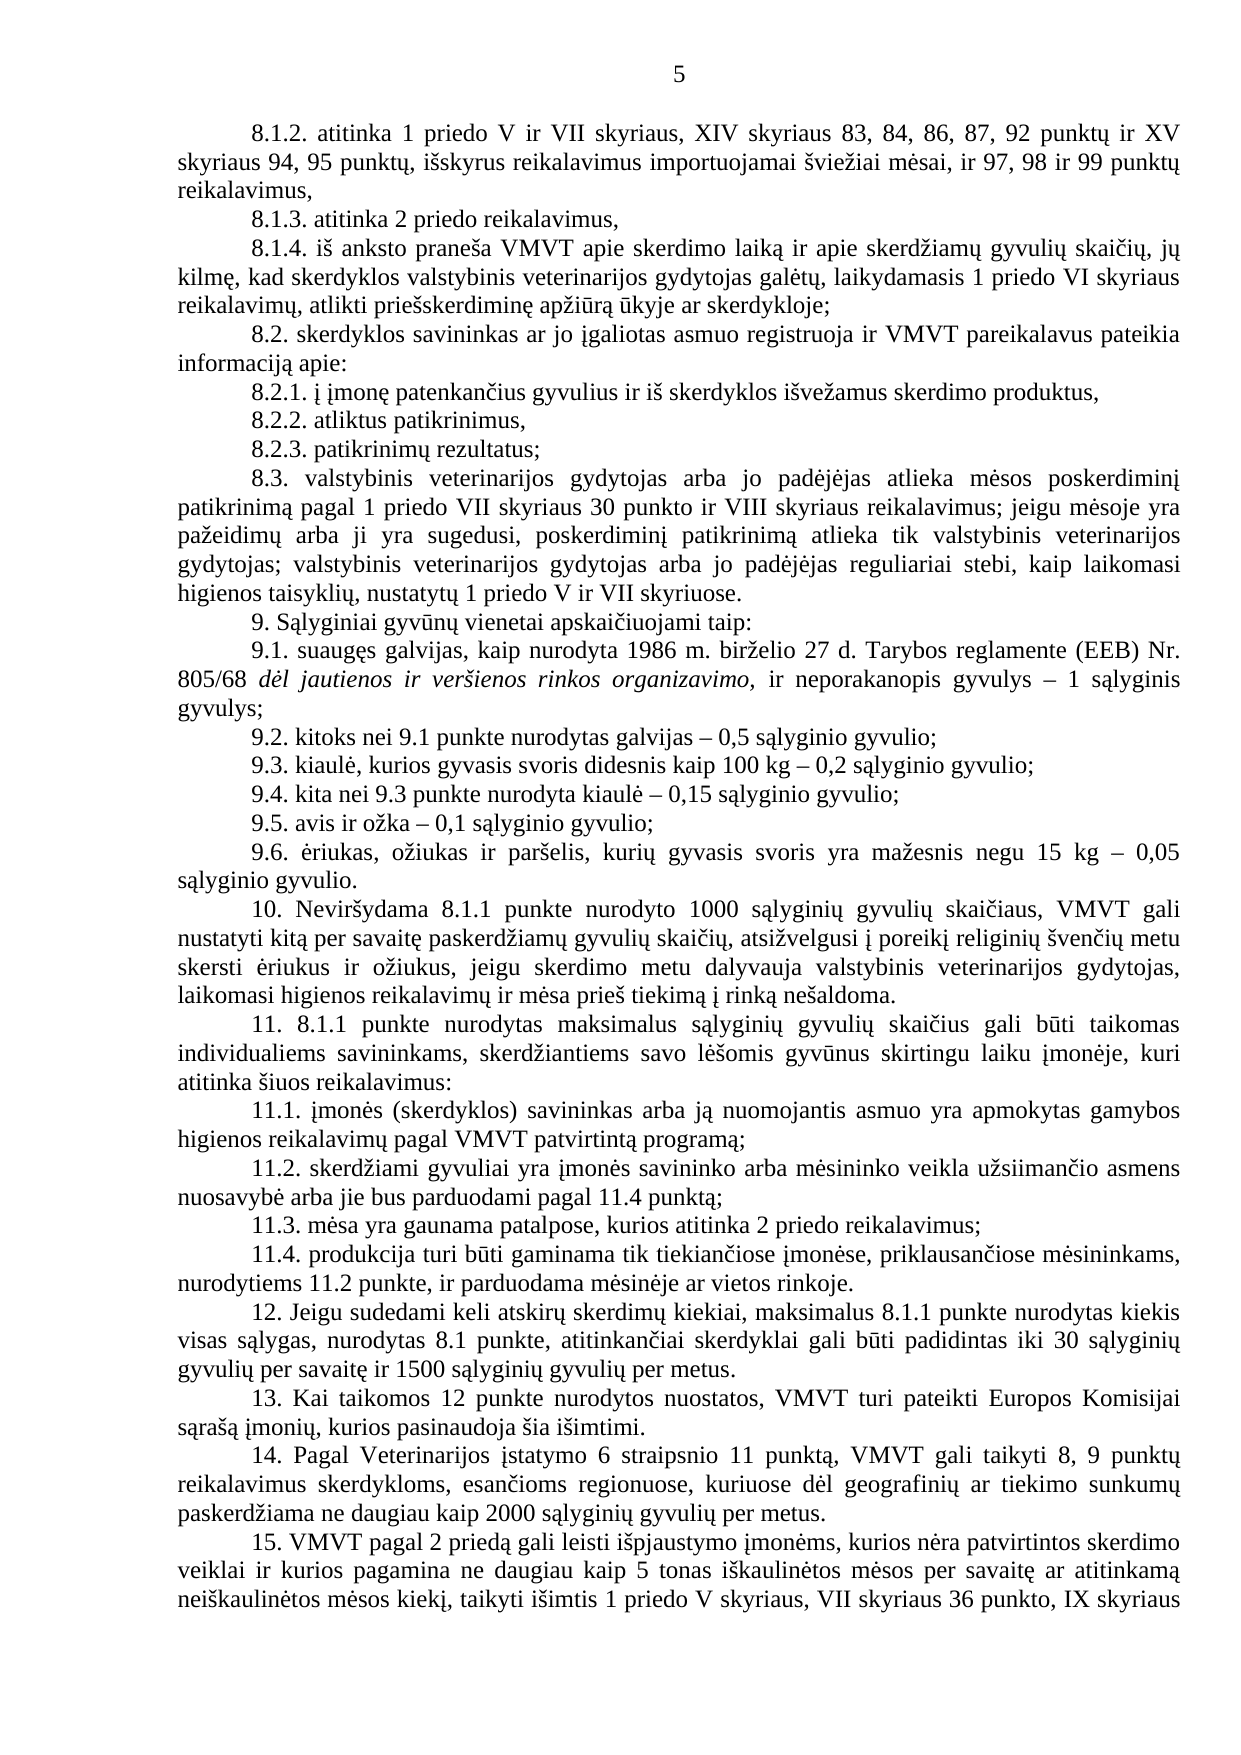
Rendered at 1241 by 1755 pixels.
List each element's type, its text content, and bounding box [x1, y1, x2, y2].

text 8.3. valstybinis veterinarijos gydytojas arba jo padėjėjas atlieka mėsos poskerdiminį patikrinimą pagal 1 priedo VII skyriaus 30 punkto ir VIII skyriaus reikalavimus; jeigu mėsoje yra pažeidimų arba ji yra sugedusi, poskerdiminį patikrinimą atlieka tik valstybinis veterinarijos gydytojas; valstybinis veterinarijos gydytojas arba jo padėjėjas reguliariai stebi, kaip laikomasi higienos taisyklių, nustatytų 1 priedo V ir VII skyriuose. [177, 463, 1181, 607]
text 11. 8.1.1 punkte nurodytas maksimalus sąlyginių gyvulių skaičius gali būti taikomas individualiems savininkams, skerdžiantiems savo lėšomis gyvūnus skirtingu laiku įmonėje, kuri atitinka šiuos reikalavimus: [177, 1009, 1181, 1096]
text 9.1. suaugęs galvijas, kaip nurodyta 1986 m. birželio 27 d. Tarybos reglamente (EEB) Nr. 805/68 dėl jautienos ir veršienos rinkos organizavimo, ir neporakanopis gyvulys – 1 sąlyginis gyvulys; [177, 636, 1181, 722]
text 14. Pagal Veterinarijos įstatymo 6 straipsnio 11 punktą, VMVT gali taikyti 8, 9 punktų reikalavimus skerdykloms, esančioms regionuose, kuriuose dėl geografinių ar tiekimo sunkumų paskerdžiama ne daugiau kaip 2000 sąlyginių gyvulių per metus. [177, 1441, 1181, 1527]
text 9.4. kita nei 9.3 punkte nurodyta kiaulė – 0,15 sąlyginio gyvulio; [177, 779, 1181, 808]
text 12. Jeigu sudedami keli atskirų skerdimų kiekiai, maksimalus 8.1.1 punkte nurodytas kiekis visas sąlygas, nurodytas 8.1 punkte, atitinkančiai skerdyklai gali būti padidintas iki 30 sąlyginių gyvulių per savaitę ir 1500 sąlyginių gyvulių per metus. [177, 1297, 1181, 1383]
text 11.3. mėsa yra gaunama patalpose, kurios atitinka 2 priedo reikalavimus; [177, 1211, 1181, 1239]
text 8.1.4. iš anksto praneša VMVT apie skerdimo laiką ir apie skerdžiamų gyvulių skaičių, jų kilmę, kad skerdyklos valstybinis veterinarijos gydytojas galėtų, laikydamasis 1 priedo VI skyriaus reikalavimų, atlikti priešskerdiminę apžiūrą ūkyje ar skerdykloje; [177, 233, 1181, 319]
text 9.6. ėriukas, ožiukas ir paršelis, kurių gyvasis svoris yra mažesnis negu 15 kg – 0,05 sąlyginio gyvulio. [177, 837, 1181, 894]
text 8.2.2. atliktus patikrinimus, [177, 406, 1181, 434]
text 13. Kai taikomos 12 punkte nurodytos nuostatos, VMVT turi pateikti Europos Komisijai sąrašą įmonių, kurios pasinaudoja šia išimtimi. [177, 1383, 1181, 1441]
text 8.2. skerdyklos savininkas ar jo įgaliotas asmuo registruoja ir VMVT pareikalavus pateikia informaciją apie: [177, 319, 1181, 377]
text 8.1.2. atitinka 1 priedo V ir VII skyriaus, XIV skyriaus 83, 84, 86, 87, 92 punktų ir XV skyriaus 94, 95 punktų, išskyrus reikalavimus importuojamai šviežiai mėsai, ir 97, 98 ir 99 punktų reikalavimus, [177, 118, 1181, 204]
text 9.5. avis ir ožka – 0,1 sąlyginio gyvulio; [177, 808, 1181, 837]
text 8.2.3. patikrinimų rezultatus; [177, 434, 1181, 463]
text 9.2. kitoks nei 9.1 punkte nurodytas galvijas – 0,5 sąlyginio gyvulio; [177, 722, 1181, 751]
text 11.1. įmonės (skerdyklos) savininkas arba ją nuomojantis asmuo yra apmokytas gamybos higienos reikalavimų pagal VMVT patvirtintą programą; [177, 1096, 1181, 1153]
text 11.2. skerdžiami gyvuliai yra įmonės savininko arba mėsininko veikla užsiimančio asmens nuosavybė arba jie bus parduodami pagal 11.4 punktą; [177, 1153, 1181, 1211]
text 10. Neviršydama 8.1.1 punkte nurodyto 1000 sąlyginių gyvulių skaičiaus, VMVT gali nustatyti kitą per savaitę paskerdžiamų gyvulių skaičių, atsižvelgusi į poreikį religinių švenčių metu skersti ėriukus ir ožiukus, jeigu skerdimo metu dalyvauja valstybinis veterinarijos gydytojas, laikomasi higienos reikalavimų ir mėsa prieš tiekimą į rinką nešaldoma. [177, 894, 1181, 1009]
text 11.4. produkcija turi būti gaminama tik tiekiančiose įmonėse, priklausančiose mėsininkams, nurodytiems 11.2 punkte, ir parduodama mėsinėje ar vietos rinkoje. [177, 1239, 1181, 1297]
text 15. VMVT pagal 2 priedą gali leisti išpjaustymo įmonėms, kurios nėra patvirtintos skerdimo veiklai ir kurios pagamina ne daugiau kaip 5 tonas iškaulinėtos mėsos per savaitę ar atitinkamą neiškaulinėtos mėsos kiekį, taikyti išimtis 1 priedo V skyriaus, VII skyriaus 36 punkto, IX skyriaus [177, 1527, 1181, 1613]
text 9. Sąlyginiai gyvūnų vienetai apskaičiuojami taip: [177, 607, 1181, 636]
text 8.1.3. atitinka 2 priedo reikalavimus, [177, 204, 1181, 233]
text 8.2.1. į įmonę patenkančius gyvulius ir iš skerdyklos išvežamus skerdimo produktus, [177, 377, 1181, 406]
text 9.3. kiaulė, kurios gyvasis svoris didesnis kaip 100 kg – 0,2 sąlyginio gyvulio; [177, 751, 1181, 779]
